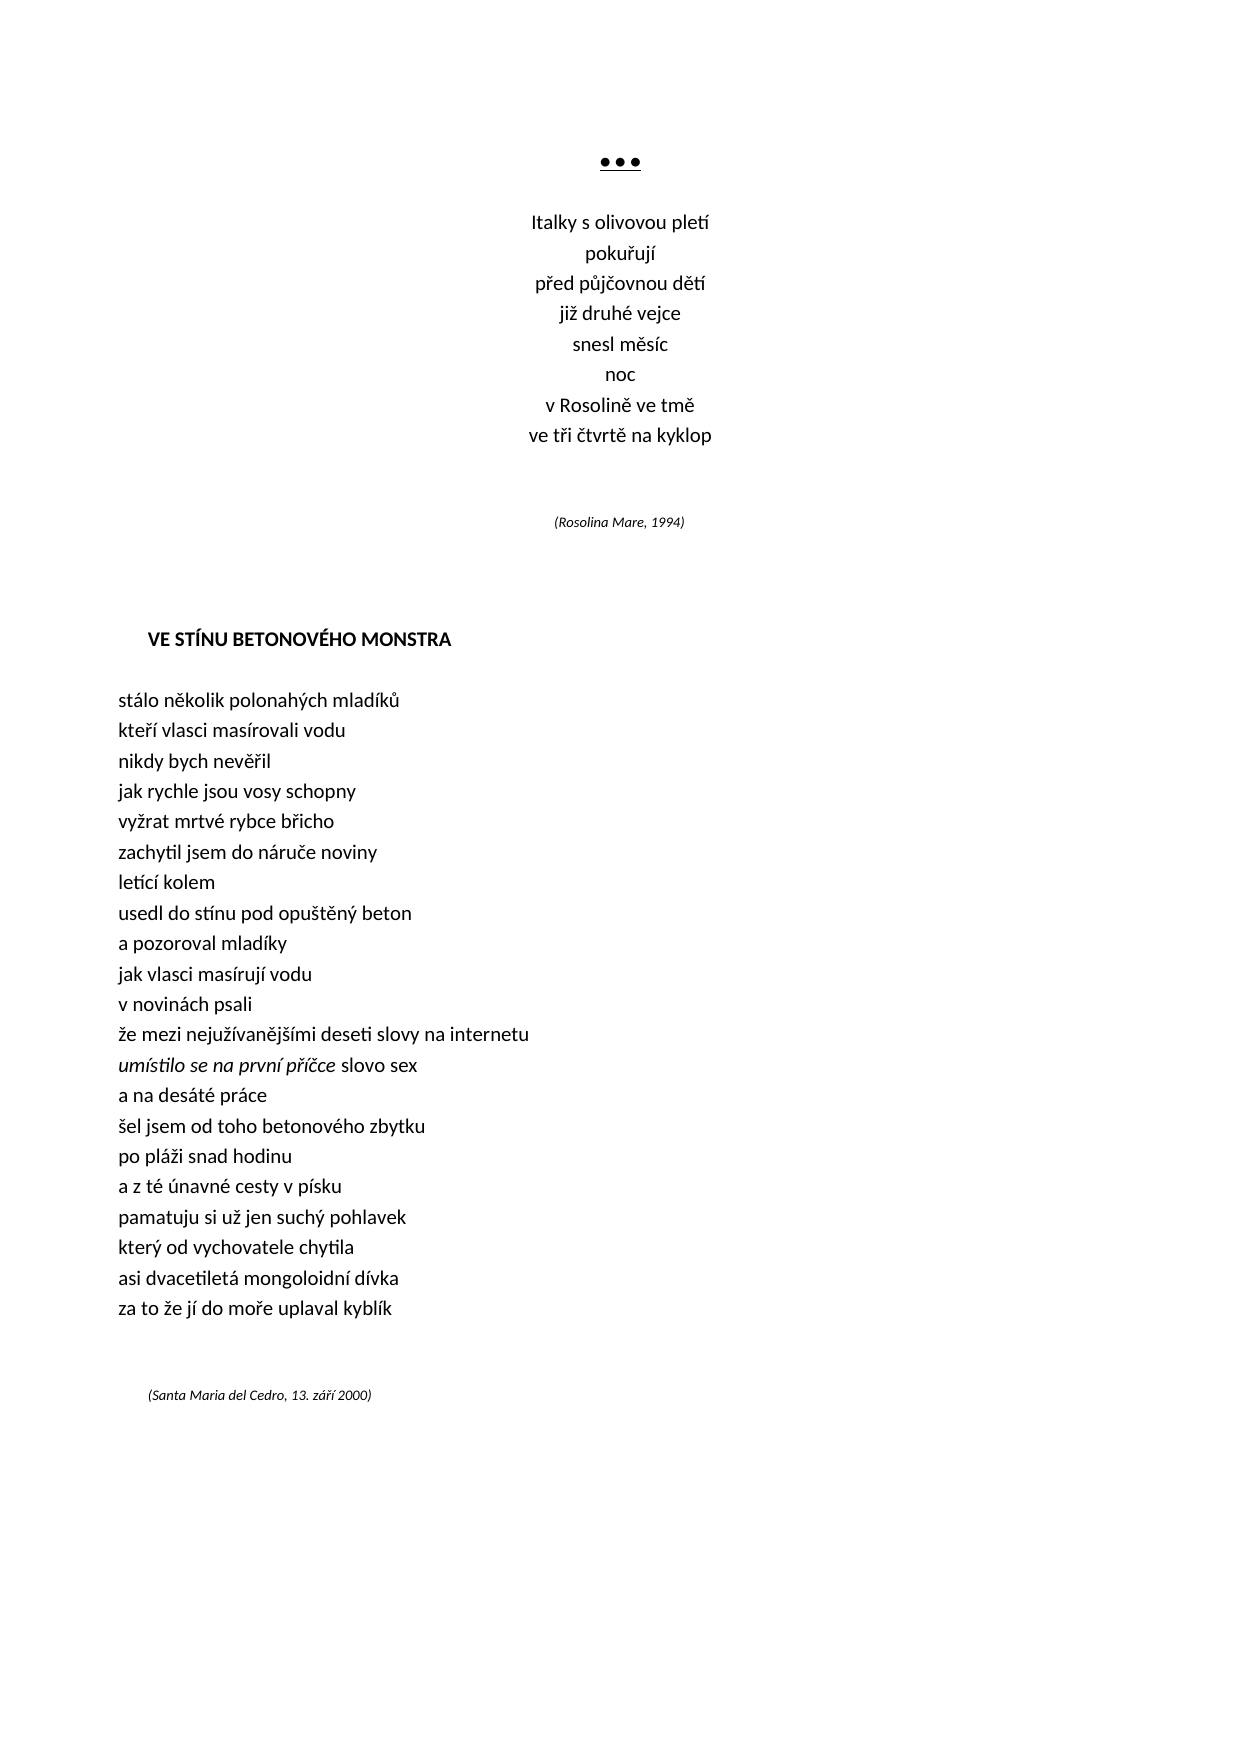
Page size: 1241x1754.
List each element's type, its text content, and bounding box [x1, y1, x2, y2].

text stálo několik polonahých mladíků [118, 687, 1122, 712]
text jak rychle jsou vosy schopny [118, 778, 1122, 804]
text Italky s olivovou pletí [118, 209, 1122, 235]
text snesl měsíc [118, 331, 1122, 356]
text že mezi nejužívanějšími deseti slovy na internetu [118, 1022, 1122, 1047]
text ve tři čtvrtě na kyklop [118, 422, 1122, 448]
text v novinách psali [118, 991, 1122, 1017]
text Ve stínu betonového monstra [148, 626, 1122, 652]
text letící kolem [118, 869, 1122, 895]
text pamatuju si už jen suchý pohlavek [118, 1204, 1122, 1229]
text již druhé vejce [118, 301, 1122, 326]
text nikdy bych nevěřil [118, 748, 1122, 773]
text a pozoroval mladíky [118, 930, 1122, 956]
text pokuřují [118, 240, 1122, 265]
text asi dvacetiletá mongoloidní dívka [118, 1265, 1122, 1290]
text vyžrat mrtvé rybce břicho [118, 809, 1122, 834]
text (Rosolina Mare, 1994) [118, 513, 1122, 531]
text usedl do stínu pod opuštěný beton [118, 900, 1122, 925]
text před půjčovnou dětí [118, 270, 1122, 296]
text jak vlasci masírují vodu [118, 961, 1122, 986]
text a z té únavné cesty v písku [118, 1174, 1122, 1199]
text umístilo se na první příčce slovo sex [118, 1052, 1122, 1077]
text kteří vlasci masírovali vodu [118, 717, 1122, 743]
text v Rosolině ve tmě [118, 392, 1122, 417]
text a na desáté práce [118, 1082, 1122, 1108]
text zachytil jsem do náruče noviny [118, 839, 1122, 864]
text který od vychovatele chytila [118, 1234, 1122, 1260]
text noc [118, 361, 1122, 387]
text • • • [118, 148, 1122, 174]
text po pláži snad hodinu [118, 1143, 1122, 1169]
text (Santa Maria del Cedro, 13. září 2000) [118, 1387, 1122, 1404]
text za to že jí do moře uplaval kyblík [118, 1295, 1122, 1321]
text šel jsem od toho betonového zbytku [118, 1113, 1122, 1138]
